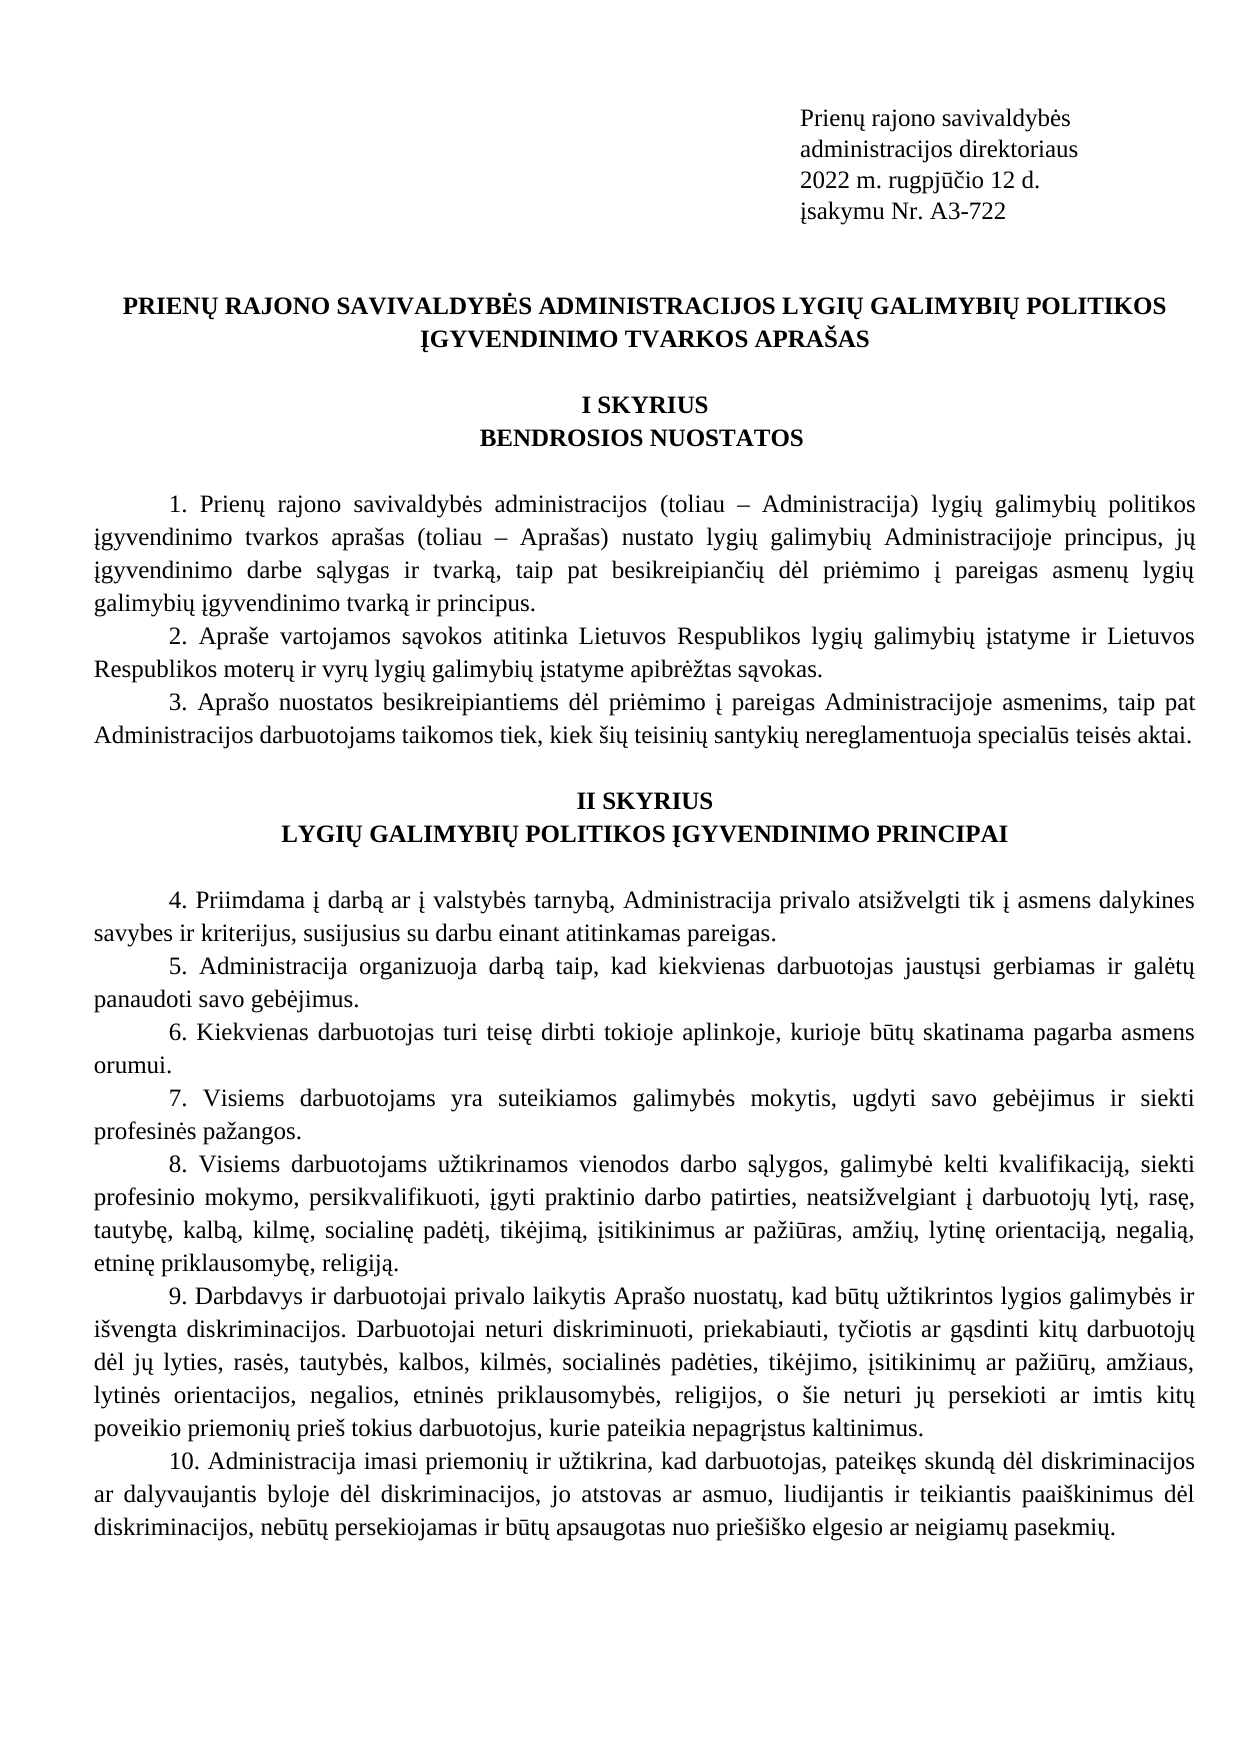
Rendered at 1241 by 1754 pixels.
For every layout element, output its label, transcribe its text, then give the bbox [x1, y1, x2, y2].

text įsakymu Nr. A3-722 [800, 196, 1196, 225]
text 2022 m. rugpjūčio 12 d. [800, 165, 1196, 194]
text 7. Visiems darbuotojams yra suteikiamos galimybės mokytis, ugdyti savo gebėjimus ir siekti profesinės pažangos. [94, 1083, 1196, 1145]
subtitle I SKYRIUS [94, 390, 1196, 418]
text 5. Administracija organizuoja darbą taip, kad kiekvienas darbuotojas jaustųsi gerbiamas ir galėtų panaudoti savo gebėjimus. [94, 951, 1196, 1013]
text 8. Visiems darbuotojams užtikrinamos vienodos darbo sąlygos, galimybė kelti kvalifikaciją, siekti profesinio mokymo, persikvalifikuoti, įgyti praktinio darbo patirties, neatsižvelgiant į darbuotojų lytį, rasę, tautybę, kalbą, kilmę, socialinę padėtį, tikėjimą, įsitikinimus ar pažiūras, amžių, lytinę orientaciją, negalią, etninę priklausomybę, religiją. [94, 1149, 1196, 1277]
text 3. Aprašo nuostatos besikreipiantiems dėl priėmimo į pareigas Administracijoje asmenims, taip pat Administracijos darbuotojams taikomos tiek, kiek šių teisinių santykių nereglamentuoja specialūs teisės aktai. [94, 687, 1196, 749]
text 9. Darbdavys ir darbuotojai privalo laikytis Aprašo nuostatų, kad būtų užtikrintos lygios galimybės ir išvengta diskriminacijos. Darbuotojai neturi diskriminuoti, priekabiauti, tyčiotis ar gąsdinti kitų darbuotojų dėl jų lyties, rasės, tautybės, kalbos, kilmės, socialinės padėties, tikėjimo, įsitikinimų ar pažiūrų, amžiaus, lytinės orientacijos, negalios, etninės priklausomybės, religijos, o šie neturi jų persekioti ar imtis kitų poveikio priemonių prieš tokius darbuotojus, kurie pateikia nepagrįstus kaltinimus. [94, 1281, 1196, 1442]
text 4. Priimdama į darbą ar į valstybės tarnybą, Administracija privalo atsižvelgti tik į asmens dalykines savybes ir kriterijus, susijusius su darbu einant atitinkamas pareigas. [94, 885, 1196, 947]
text 10. Administracija imasi priemonių ir užtikrina, kad darbuotojas, pateikęs skundą dėl diskriminacijos ar dalyvaujantis byloje dėl diskriminacijos, jo atstovas ar asmuo, liudijantis ir teikiantis paaiškinimus dėl diskriminacijos, nebūtų persekiojamas ir būtų apsaugotas nuo priešiško elgesio ar neigiamų pasekmių. [94, 1446, 1196, 1541]
subtitle BENDROSIOS NUOSTATOS [94, 423, 1196, 452]
text PRIENŲ RAJONO SAVIVALDYBĖS ADMINISTRACIJOS LYGIŲ GALIMYBIŲ POLITIKOS ĮGYVENDINIMO TVARKOS APRAŠAS [94, 291, 1196, 352]
text Prienų rajono savivaldybės [800, 103, 1196, 132]
text II SKYRIUS [94, 786, 1196, 815]
text 1. Prienų rajono savivaldybės administracijos (toliau – Administracija) lygių galimybių politikos įgyvendinimo tvarkos aprašas (toliau – Aprašas) nustato lygių galimybių Administracijoje principus, jų įgyvendinimo darbe sąlygas ir tvarką, taip pat besikreipiančių dėl priėmimo į pareigas asmenų lygių galimybių įgyvendinimo tvarką ir principus. [94, 489, 1196, 617]
text 2. Apraše vartojamos sąvokos atitinka Lietuvos Respublikos lygių galimybių įstatyme ir Lietuvos Respublikos moterų ir vyrų lygių galimybių įstatyme apibrėžtas sąvokas. [94, 621, 1196, 683]
text LYGIŲ GALIMYBIŲ POLITIKOS ĮGYVENDINIMO PRINCIPAI [94, 819, 1196, 848]
text administracijos direktoriaus [800, 134, 1196, 163]
text 6. Kiekvienas darbuotojas turi teisę dirbti tokioje aplinkoje, kurioje būtų skatinama pagarba asmens orumui. [94, 1017, 1196, 1079]
